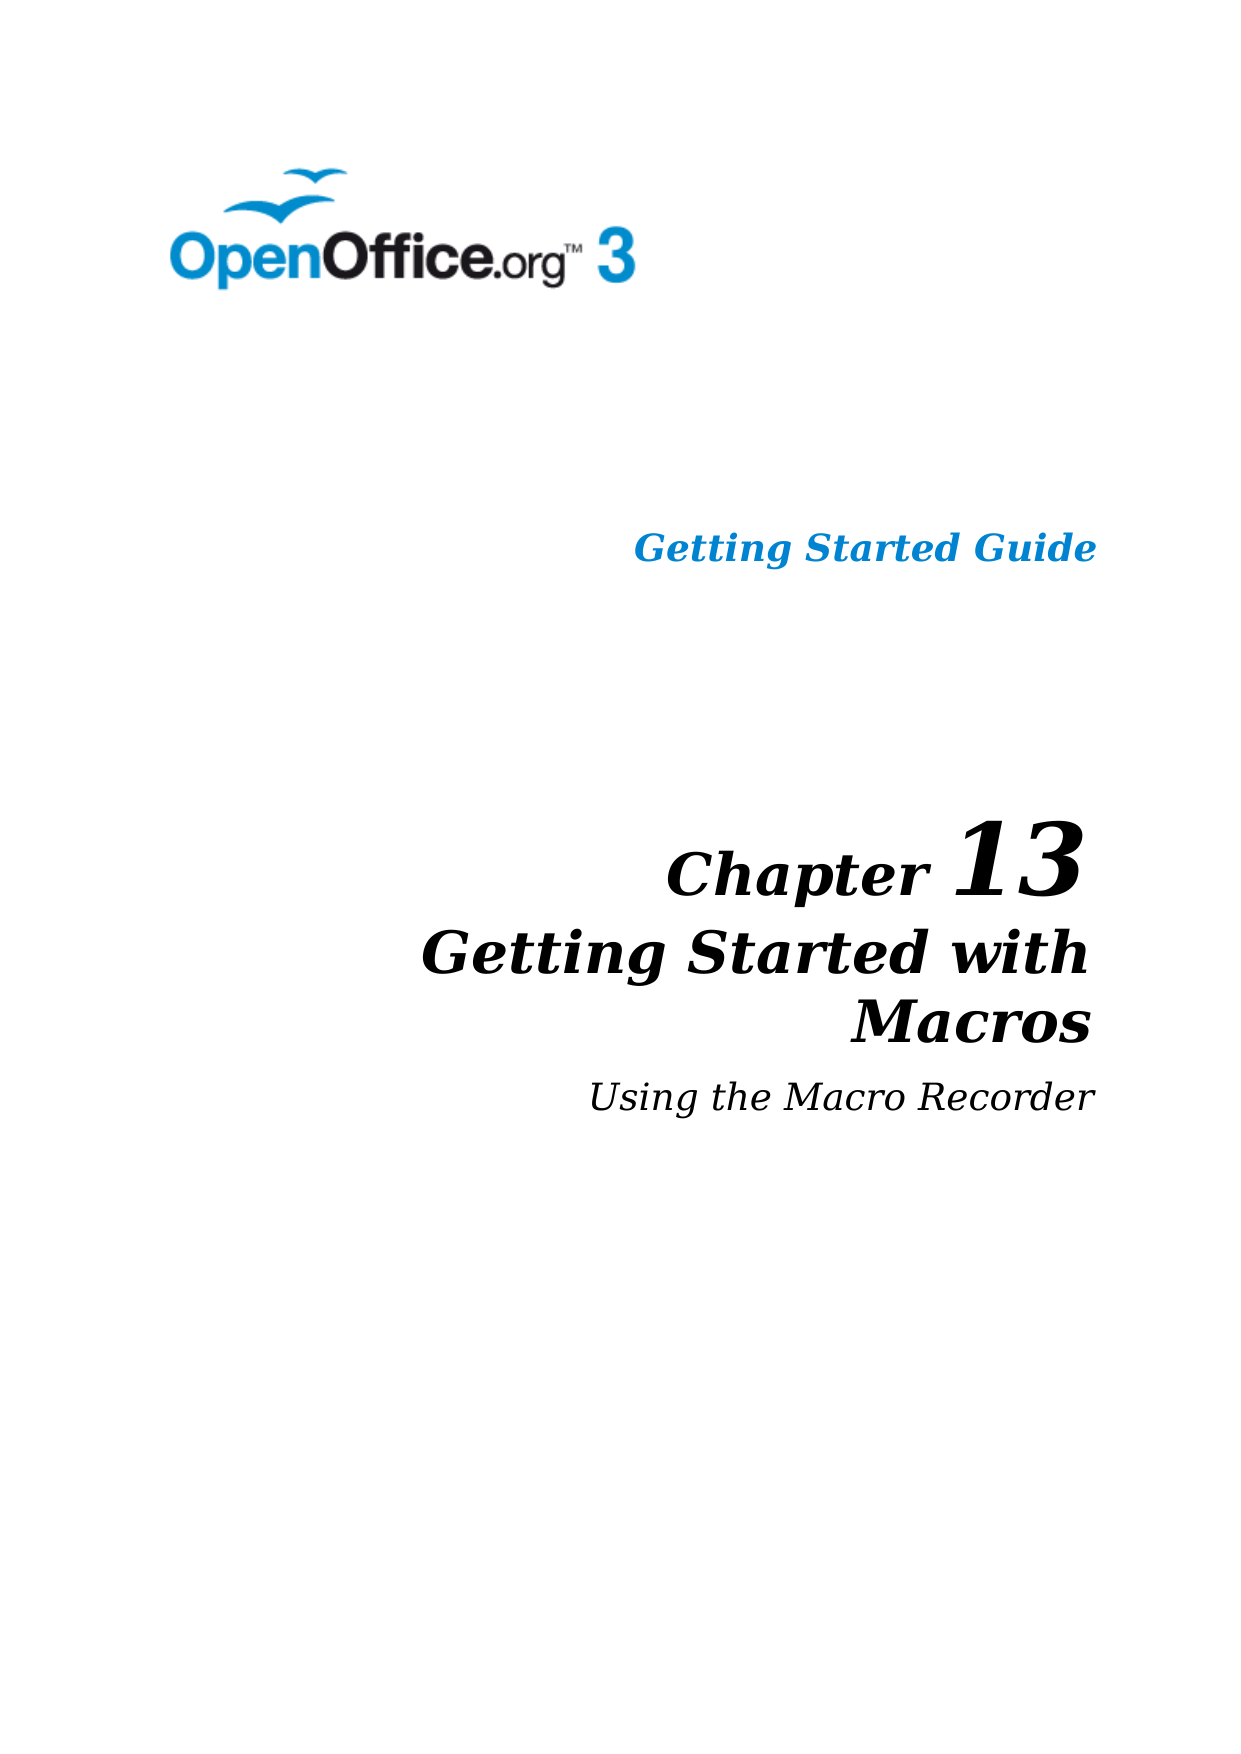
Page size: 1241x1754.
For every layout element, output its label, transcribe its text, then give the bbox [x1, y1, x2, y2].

picture [144, 140, 659, 316]
subtitle Using the Macro Recorder [188, 1075, 1098, 1119]
text Getting Started Guide [188, 526, 1098, 570]
subtitle Chapter 13 Getting Started with Macros [188, 801, 1098, 1056]
